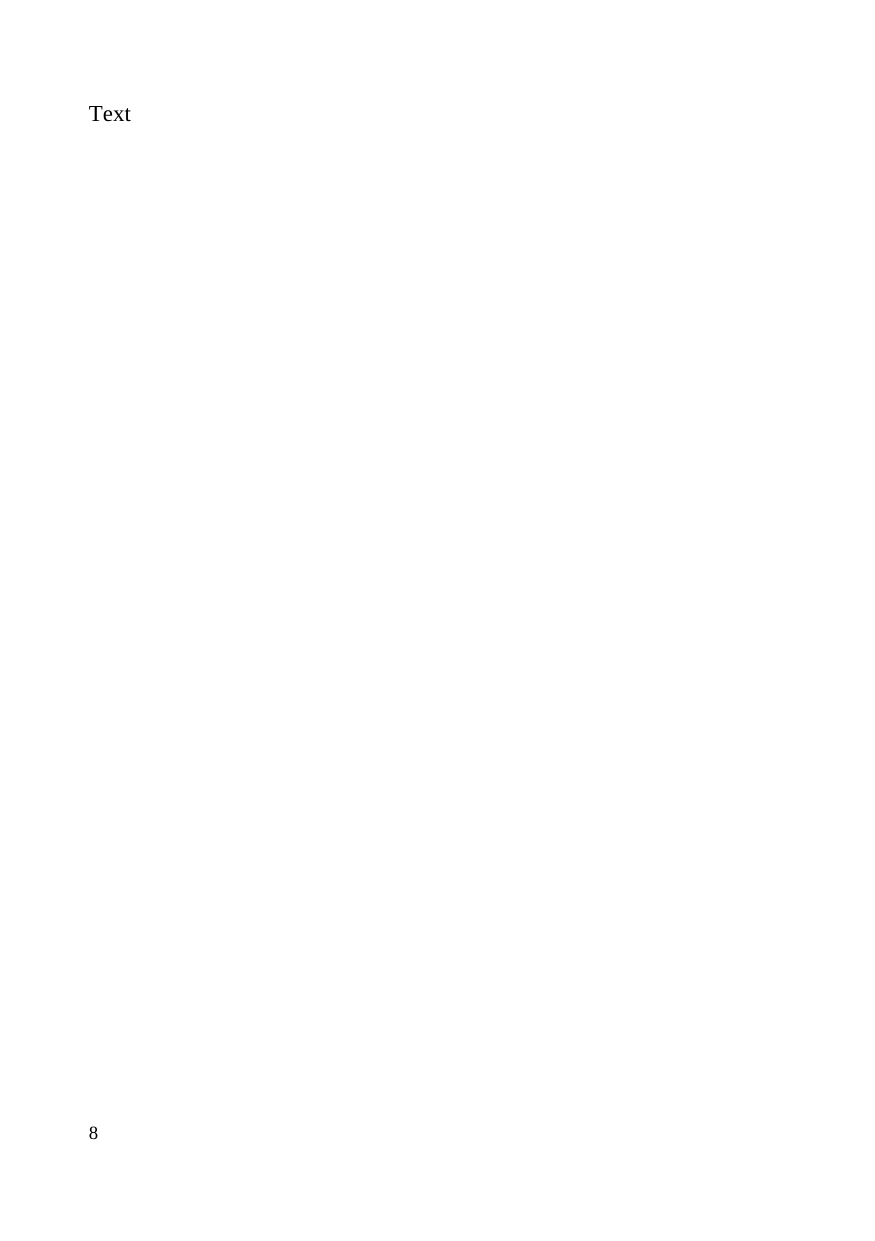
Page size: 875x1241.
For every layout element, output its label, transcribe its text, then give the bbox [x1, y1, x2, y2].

text Text [89, 100, 797, 127]
